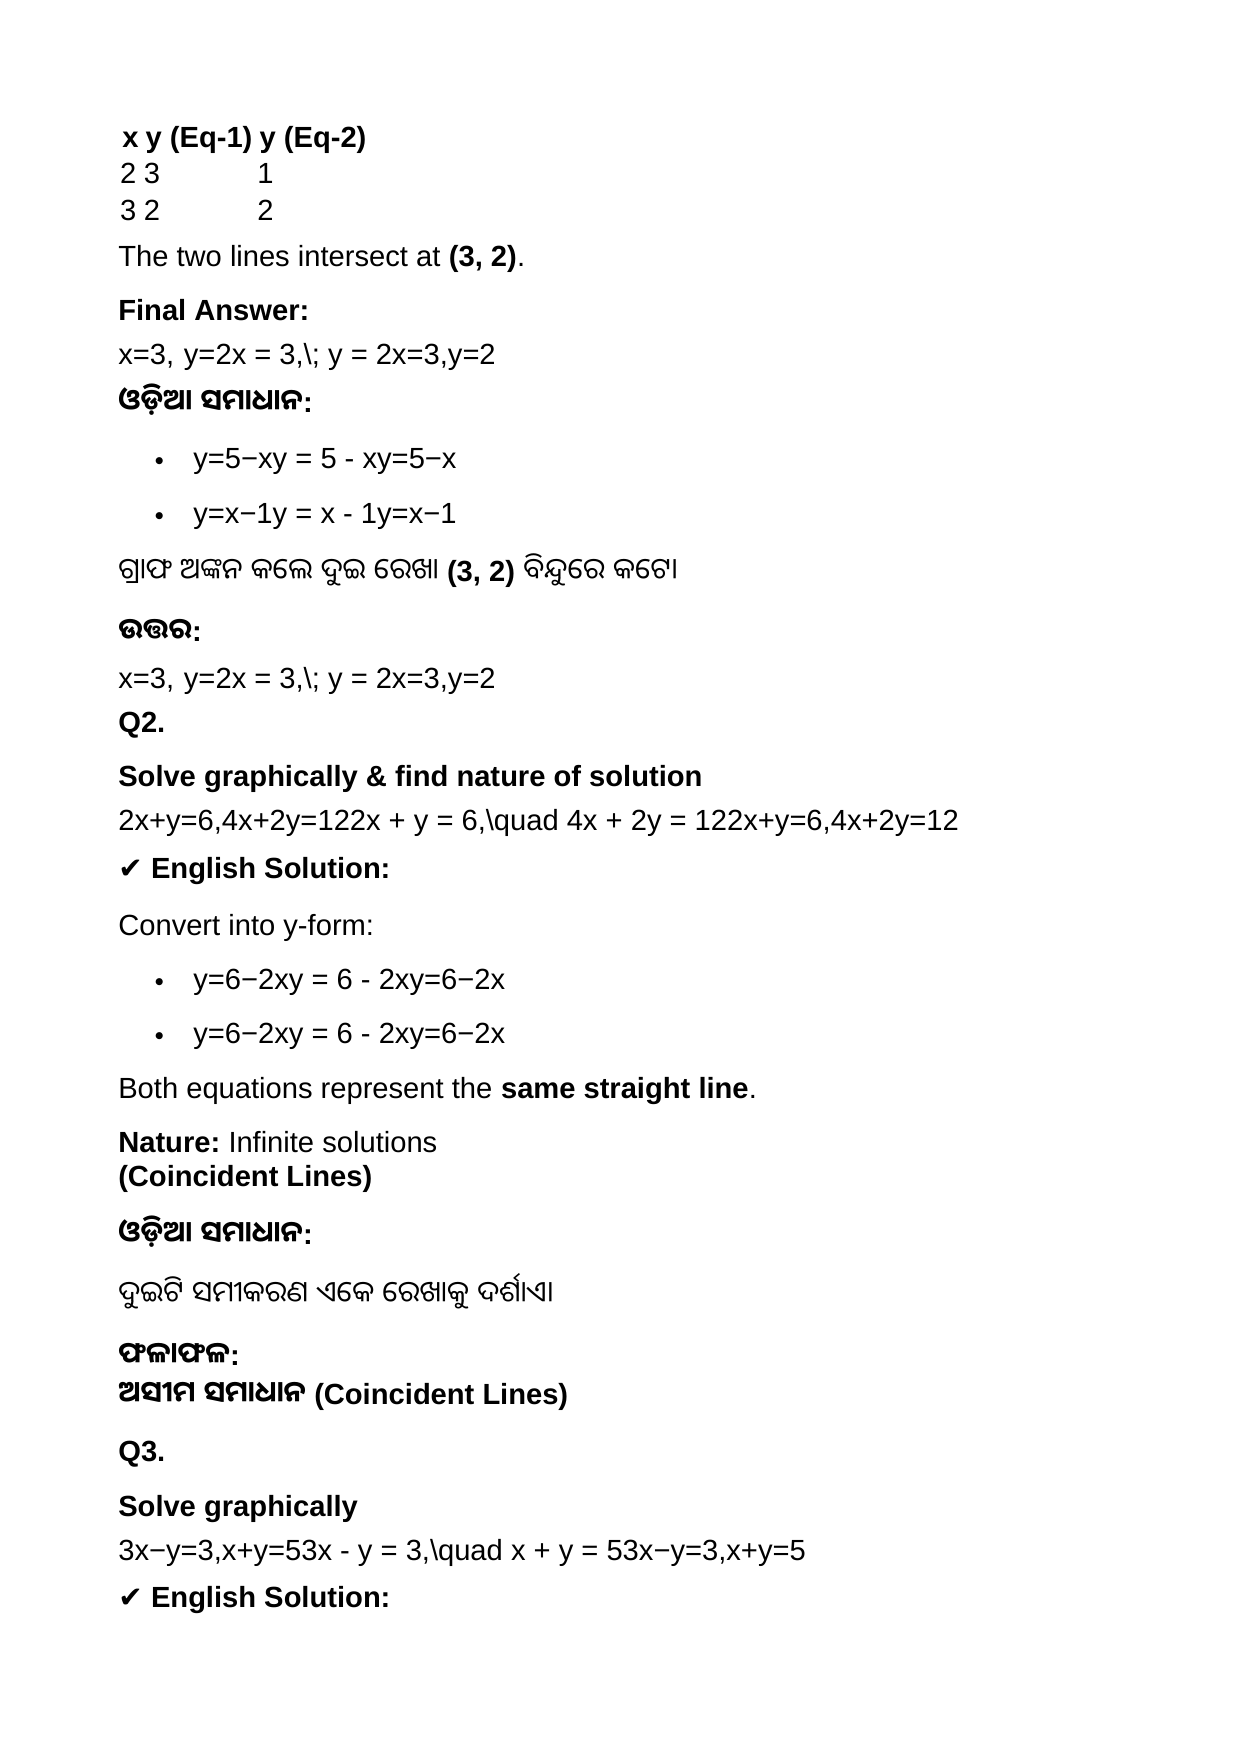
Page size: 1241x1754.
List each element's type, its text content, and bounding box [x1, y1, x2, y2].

text 3x−y=3,x+y=53x - y = 3,\quad x + y = 53x−y=3,x+y=5 [118, 1532, 1122, 1566]
list y=x−1y = x - 1y=x−1 [156, 496, 1122, 529]
text ଫଳାଫଳ: ଅସୀମ ସମାଧାନ (Coincident Lines) [118, 1334, 1122, 1413]
subtitle Solve graphically & find nature of solution [118, 759, 1122, 793]
subtitle Q2. [118, 705, 1122, 738]
text Final Answer: [118, 293, 1122, 326]
list y=6−2xy = 6 - 2xy=6−2x [156, 962, 1122, 995]
subtitle ଓଡ଼ିଆ ସମାଧାନ: [118, 1213, 1122, 1253]
text The two lines intersect at (3, 2). [118, 238, 1122, 272]
text Convert into y-form: [118, 907, 1122, 941]
table_header y (Eq-2) [255, 118, 370, 155]
text 2x+y=6,4x+2y=122x + y = 6,\quad 4x + 2y = 122x+y=6,4x+2y=12 [118, 803, 1122, 837]
text Nature: Infinite solutions (Coincident Lines) [118, 1125, 1122, 1192]
list y=5−xy = 5 - xy=5−x [156, 441, 1122, 475]
table_cell 3 [142, 155, 255, 191]
table_cell 2 [118, 155, 142, 191]
table_cell 1 [255, 155, 370, 191]
list y=6−2xy = 6 - 2xy=6−2x [156, 1016, 1122, 1050]
text ଉତ୍ତର: [118, 611, 1122, 650]
subtitle ଓଡ଼ିଆ ସମାଧାନ: [118, 381, 1122, 421]
subtitle Solve graphically [118, 1488, 1122, 1522]
subtitle ✔️ English Solution: [118, 1576, 1122, 1616]
table_header x [118, 118, 142, 155]
table_cell 2 [255, 191, 370, 228]
text x=3, y=2x = 3,\; y = 2x=3,y=2 [118, 661, 1122, 694]
text Both equations represent the same straight line. [118, 1071, 1122, 1104]
table_header y (Eq-1) [142, 118, 255, 155]
subtitle Q3. [118, 1434, 1122, 1468]
text ଗ୍ରାଫ ଅଙ୍କନ କଲେ ଦୁଇ ରେଖା (3, 2) ବିନ୍ଦୁରେ କଟେ। [118, 550, 1122, 590]
table_cell 2 [142, 191, 255, 228]
text x=3, y=2x = 3,\; y = 2x=3,y=2 [118, 337, 1122, 370]
text ଦୁଇଟି ସମୀକରଣ ଏକେ ରେଖାକୁ ଦର୍ଶାଏ। [118, 1273, 1122, 1313]
table_cell 3 [118, 191, 142, 228]
subtitle ✔️ English Solution: [118, 847, 1122, 887]
